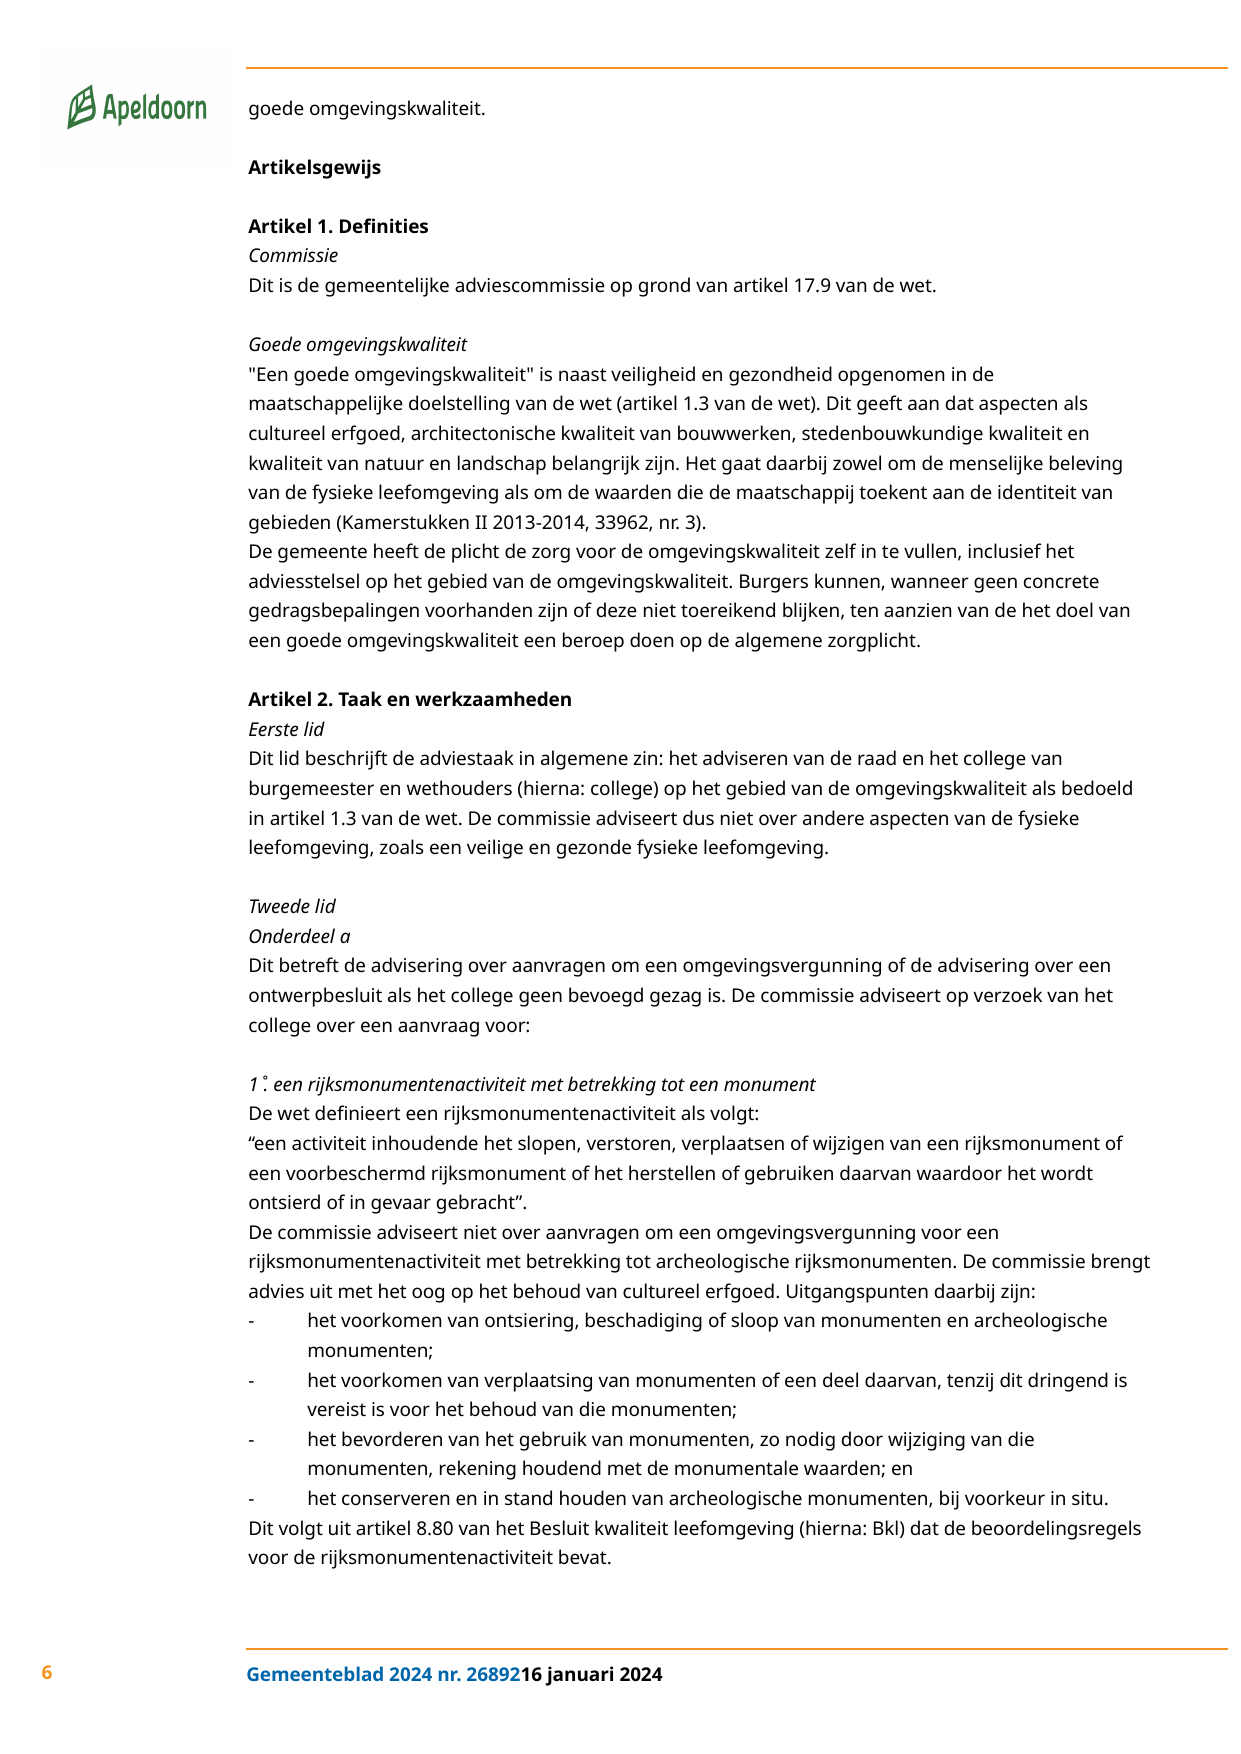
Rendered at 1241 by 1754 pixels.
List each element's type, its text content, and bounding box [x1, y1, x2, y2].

text Dit lid beschrijft de adviestaak in algemene zin: het adviseren van de raad en het college van burgemeester en wethouders (hierna: college) op het gebied van de omgevingskwaliteit als bedoeld in artikel 1.3 van de wet. De commissie adviseert dus niet over andere aspecten van de fysieke leefomgeving, zoals een veilige en gezonde fysieke leefomgeving. [248, 746, 1152, 860]
text Dit betreft de advisering over aanvragen om een omgevingsvergunning of de advisering over een ontwerpbesluit als het college geen bevoegd gezag is. De commissie adviseert op verzoek van het college over een aanvraag voor: [248, 953, 1152, 1038]
text Tweede lid [248, 893, 1152, 919]
text Commissie [248, 243, 1152, 268]
text Eerste lid [248, 716, 1152, 742]
list het voorkomen van verplaatsing van monumenten of een deel daarvan, tenzij dit dringend is vereist is voor het behoud van die monumenten; [248, 1367, 1152, 1422]
text Artikelsgewijs [248, 154, 1152, 180]
picture [41, 47, 231, 172]
text Artikel 1. Definities [248, 213, 1152, 239]
text De commissie adviseert niet over aanvragen om een omgevingsvergunning voor een rijksmonumentenactiviteit met betrekking tot archeologische rijksmonumenten. De commissie brengt advies uit met het oog op het behoud van cultureel erfgoed. Uitgangspunten daarbij zijn: [248, 1219, 1152, 1304]
list het voorkomen van ontsiering, beschadiging of sloop van monumenten en archeologische monumenten; [248, 1308, 1152, 1363]
text "Een goede omgevingskwaliteit" is naast veiligheid en gezondheid opgenomen in de maatschappelijke doelstelling van de wet (artikel 1.3 van de wet). Dit geeft aan dat aspecten als cultureel erfgoed, architectonische kwaliteit van bouwwerken, stedenbouwkundige kwaliteit en kwaliteit van natuur en landschap belangrijk zijn. Het gaat daarbij zowel om de menselijke beleving van de fysieke leefomgeving als om de waarden die de maatschappij toekent aan de identiteit van gebieden (Kamerstukken II 2013-2014, 33962, nr. 3). [248, 361, 1152, 535]
text Onderdeel a [248, 923, 1152, 949]
list het bevorderen van het gebruik van monumenten, zo nodig door wijziging van die monumenten, rekening houdend met de monumentale waarden; en [248, 1426, 1152, 1481]
text Dit volgt uit artikel 8.80 van het Besluit kwaliteit leefomgeving (hierna: Bkl) dat de beoordelingsregels voor de rijksmonumentenactiviteit bevat. [248, 1515, 1152, 1570]
text “een activiteit inhoudende het slopen, verstoren, verplaatsen of wijzigen van een rijksmonument of een voorbeschermd rijksmonument of het herstellen of gebruiken daarvan waardoor het wordt ontsierd of in gevaar gebracht”. [248, 1130, 1152, 1215]
text De gemeente heeft de plicht de zorg voor de omgevingskwaliteit zelf in te vullen, inclusief het adviesstelsel op het gebied van de omgevingskwaliteit. Burgers kunnen, wanneer geen concrete gedragsbepalingen voorhanden zijn of deze niet toereikend blijken, ten aanzien van de het doel van een goede omgevingskwaliteit een beroep doen op de algemene zorgplicht. [248, 538, 1152, 653]
text 1 ̊. een rijksmonumentenactiviteit met betrekking tot een monument [248, 1071, 1152, 1097]
text goede omgevingskwaliteit. [248, 95, 1152, 121]
text Goede omgevingskwaliteit [248, 331, 1152, 357]
text Artikel 2. Taak en werkzaamheden [248, 686, 1152, 712]
list het conserveren en in stand houden van archeologische monumenten, bij voorkeur in situ. [248, 1485, 1152, 1511]
text De wet definieert een rijksmonumentenactiviteit als volgt: [248, 1101, 1152, 1126]
text Dit is de gemeentelijke adviescommissie op grond van artikel 17.9 van de wet. [248, 272, 1152, 298]
